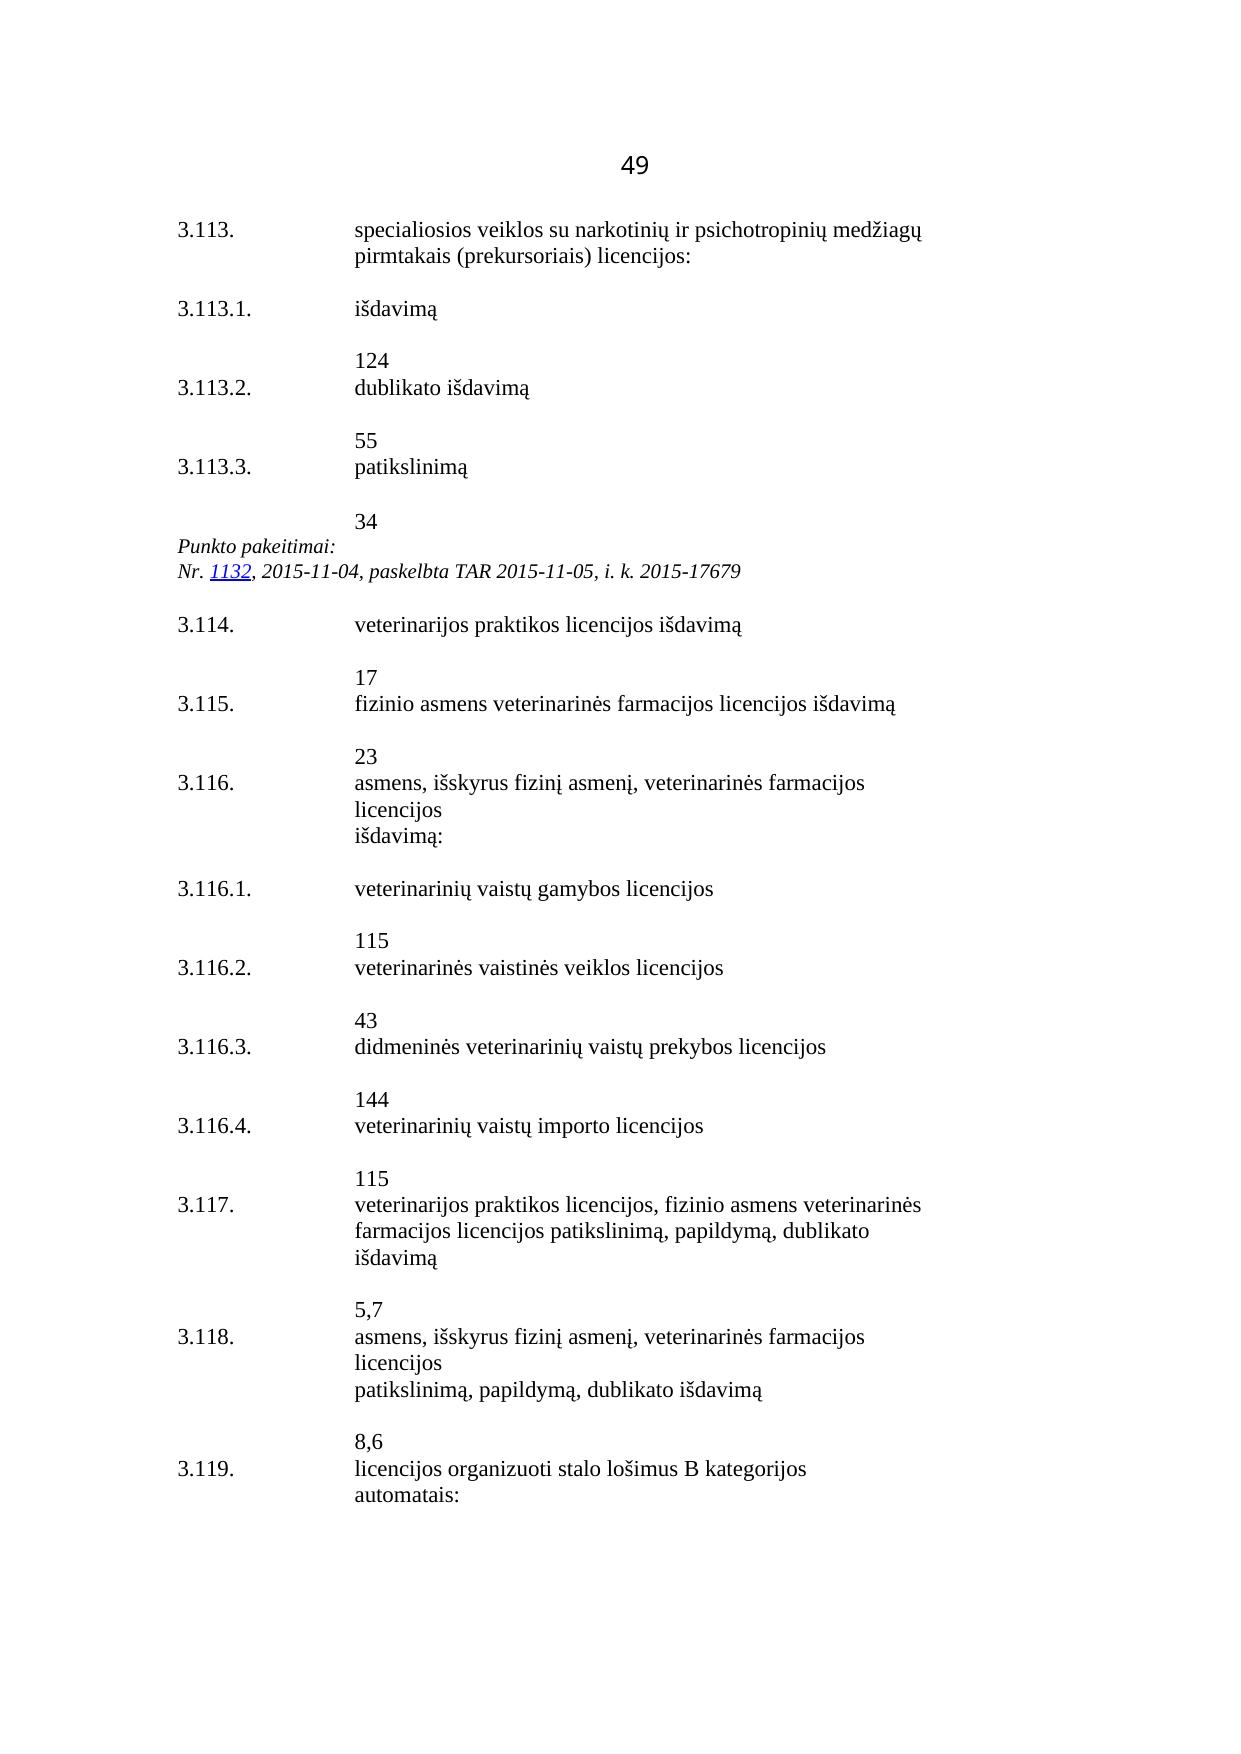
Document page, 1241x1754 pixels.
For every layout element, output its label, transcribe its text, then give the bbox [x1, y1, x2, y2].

text Punkto pakeitimai: [177, 534, 1093, 558]
text 3.119. licencijos organizuoti stalo lošimus B kategorijos automatais: [177, 1455, 892, 1534]
text 3.113.1. išdavimą 124 [177, 295, 945, 374]
text Nr. 1132, 2015-11-04, paskelbta TAR 2015-11-05, i. k. 2015-17679 [177, 558, 1093, 583]
text 3.117. veterinarijos praktikos licencijos, fizinio asmens veterinarinės [177, 1191, 945, 1217]
text 3.116.3. didmeninės veterinarinių vaistų prekybos licencijos 144 [177, 1033, 945, 1112]
text 3.116. asmens, išskyrus fizinį asmenį, veterinarinės farmacijos licencijos [177, 769, 945, 822]
text 3.116.2. veterinarinės vaistinės veiklos licencijos 43 [177, 954, 945, 1033]
text išdavimą: [354, 822, 945, 875]
text 3.113.3. patikslinimą 34 [177, 453, 945, 534]
text 3.118. asmens, išskyrus fizinį asmenį, veterinarinės farmacijos licencijos [177, 1323, 945, 1376]
text patikslinimą, papildymą, dublikato išdavimą 8,6 [354, 1376, 945, 1455]
text farmacijos licencijos patikslinimą, papildymą, dublikato išdavimą 5,7 [354, 1217, 945, 1323]
text 3.116.1. veterinarinių vaistų gamybos licencijos 115 [177, 875, 945, 954]
text 3.113. specialiosios veiklos su narkotinių ir psichotropinių medžiagų pirmtakais (prekursoriais) licencijos: [177, 216, 945, 295]
text 3.114. veterinarijos praktikos licencijos išdavimą 17 [177, 611, 945, 690]
text 3.113.2. dublikato išdavimą 55 [177, 374, 945, 453]
text 3.115. fizinio asmens veterinarinės farmacijos licencijos išdavimą 23 [177, 690, 945, 769]
text 3.116.4. veterinarinių vaistų importo licencijos 115 [177, 1112, 945, 1191]
